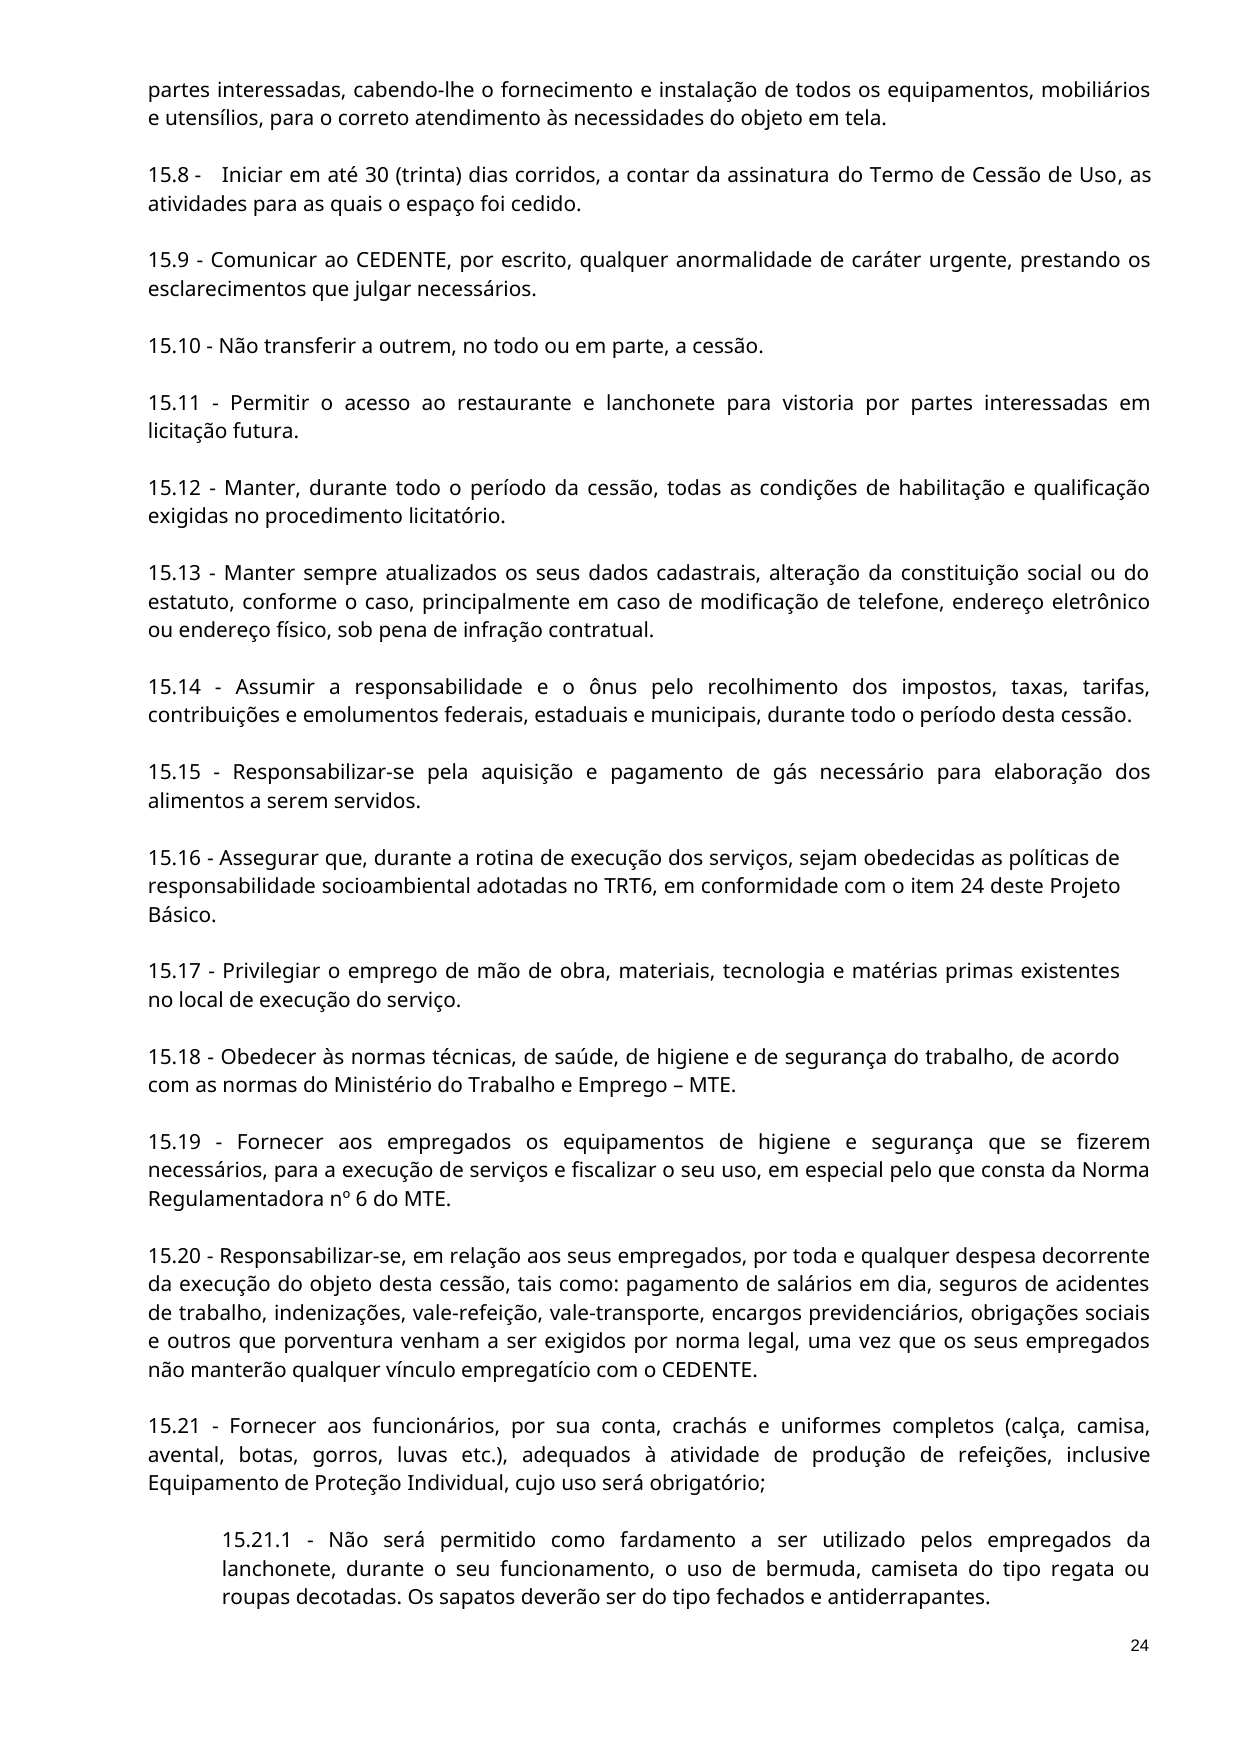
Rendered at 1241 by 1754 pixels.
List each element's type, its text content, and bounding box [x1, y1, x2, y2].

text 15.9 - Comunicar ao CEDENTE, por escrito, qualquer anormalidade de caráter urgente, prestando os esclarecimentos que julgar necessários. [148, 246, 1152, 302]
text partes interessadas, cabendo-lhe o fornecimento e instalação de todos os equipamentos, mobiliários e utensílios, para o correto atendimento às necessidades do objeto em tela. [148, 75, 1152, 132]
text 15.21 - Fornecer aos funcionários, por sua conta, crachás e uniformes completos (calça, camisa, avental, botas, gorros, luvas etc.), adequados à atividade de produção de refeições, inclusive Equipamento de Proteção Individual, cujo uso será obrigatório; [148, 1412, 1152, 1497]
text 15.14 - Assumir a responsabilidade e o ônus pelo recolhimento dos impostos, taxas, tarifas, contribuições e emolumentos federais, estaduais e municipais, durante todo o período desta cessão. [148, 672, 1152, 729]
text 15.12 - Manter, durante todo o período da cessão, todas as condições de habilitação e qualificação exigidas no procedimento licitatório. [148, 473, 1152, 530]
text 15.20 - Responsabilizar-se, em relação aos seus empregados, por toda e qualquer despesa decorrente da execução do objeto desta cessão, tais como: pagamento de salários em dia, seguros de acidentes de trabalho, indenizações, vale-refeição, vale-transporte, encargos previdenciários, obrigações sociais e outros que porventura venham a ser exigidos por norma legal, uma vez que os seus empregados não manterão qualquer vínculo empregatício com o CEDENTE. [148, 1241, 1152, 1383]
text 15.16 - Assegurar que, durante a rotina de execução dos serviços, sejam obedecidas as políticas de responsabilidade socioambiental adotadas no TRT6, em conformidade com o item 24 deste Projeto Básico. [148, 843, 1122, 928]
text 15.10 - Não transferir a outrem, no todo ou em parte, a cessão. [148, 331, 1152, 359]
text 15.17 - Privilegiar o emprego de mão de obra, materiais, tecnologia e matérias primas existentes no local de execução do serviço. [148, 957, 1122, 1013]
text 15.19 - Fornecer aos empregados os equipamentos de higiene e segurança que se fizerem necessários, para a execução de serviços e fiscalizar o seu uso, em especial pelo que consta da Norma Regulamentadora nº 6 do MTE. [148, 1127, 1152, 1212]
text 15.13 - Manter sempre atualizados os seus dados cadastrais, alteração da constituição social ou do estatuto, conforme o caso, principalmente em caso de modificação de telefone, endereço eletrônico ou endereço físico, sob pena de infração contratual. [148, 558, 1152, 644]
text 15.15 - Responsabilizar-se pela aquisição e pagamento de gás necessário para elaboração dos alimentos a serem servidos. [148, 757, 1152, 814]
text 15.11 - Permitir o acesso ao restaurante e lanchonete para vistoria por partes interessadas em licitação futura. [148, 388, 1152, 445]
text 15.21.1 - Não será permitido como fardamento a ser utilizado pelos empregados da lanchonete, durante o seu funcionamento, o uso de bermuda, camiseta do tipo regata ou roupas decotadas. Os sapatos deverão ser do tipo fechados e antiderrapantes. [222, 1525, 1152, 1611]
text 15.8 - Iniciar em até 30 (trinta) dias corridos, a contar da assinatura do Termo de Cessão de Uso, as atividades para as quais o espaço foi cedido. [148, 160, 1152, 217]
text 15.18 - Obedecer às normas técnicas, de saúde, de higiene e de segurança do trabalho, de acordo com as normas do Ministério do Trabalho e Emprego – MTE. [148, 1042, 1122, 1099]
